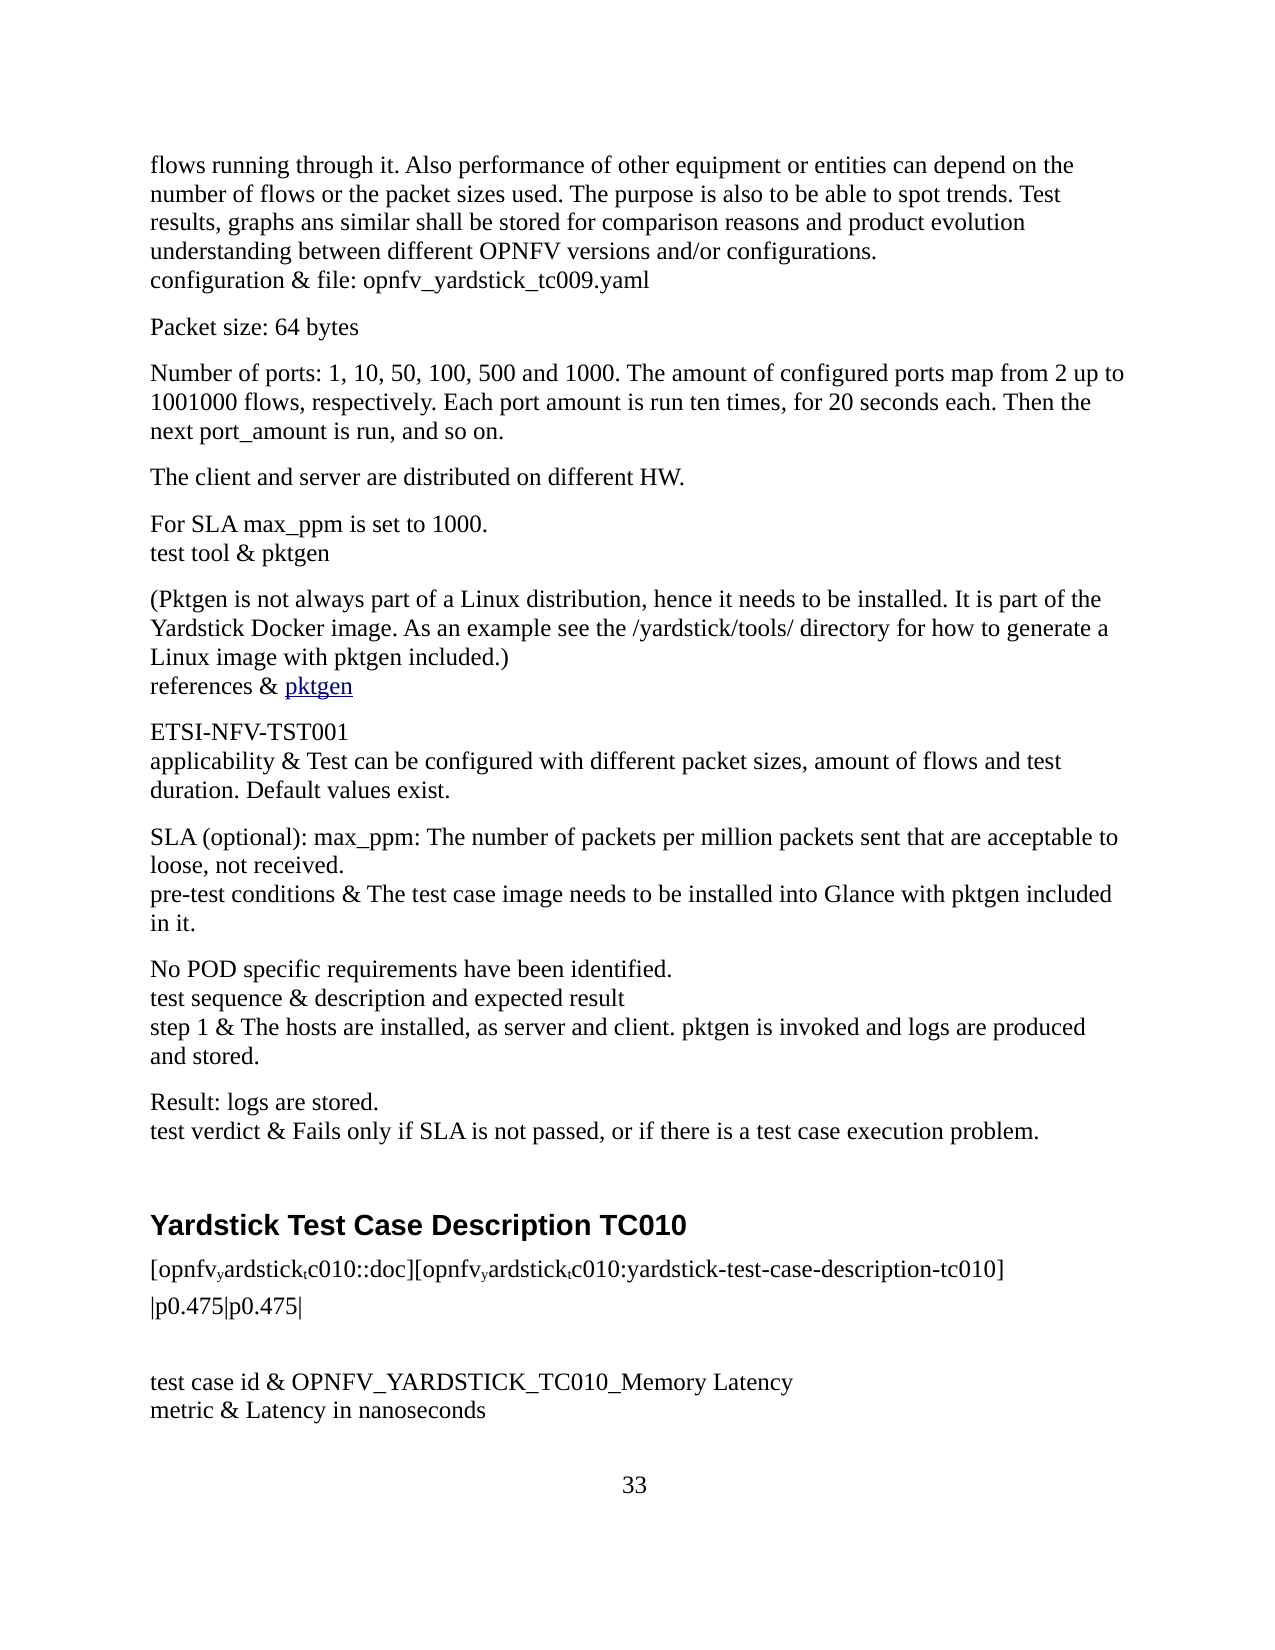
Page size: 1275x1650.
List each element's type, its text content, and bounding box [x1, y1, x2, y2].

text flows running through it. Also performance of other equipment or entities can depend on the number of flows or the packet sizes used. The purpose is also to be able to spot trends. Test results, graphs ans similar shall be stored for comparison reasons and product evolution understanding between different OPNFV versions and/or configurations. configuration & file: opnfv_yardstick_tc009.yaml [150, 150, 1125, 294]
text test case id & OPNFV_YARDSTICK_TC010_Memory Latency metric & Latency in nanoseconds [150, 1338, 1125, 1424]
text SLA (optional): max_ppm: The number of packets per million packets sent that are acceptable to loose, not received. pre-test conditions & The test case image needs to be installed into Glance with pktgen included in it. [150, 822, 1125, 937]
text Packet size: 64 bytes [150, 312, 1125, 340]
text (Pktgen is not always part of a Linux distribution, hence it needs to be installed. It is part of the Yardstick Docker image. As an example see the /yardstick/tools/ directory for how to generate a Linux image with pktgen included.) references & pktgen [150, 584, 1125, 699]
text |p0.475|p0.475| [150, 1291, 1125, 1320]
text Number of ports: 1, 10, 50, 100, 500 and 1000. The amount of configured ports map from 2 up to 1001000 flows, respectively. Each port amount is run ten times, for 20 seconds each. Then the next port_amount is run, and so on. [150, 358, 1125, 444]
text The client and server are distributed on different HW. [150, 462, 1125, 491]
text No POD specific requirements have been identified. test sequence & description and expected result step 1 & The hosts are installed, as server and client. pktgen is invoked and logs are produced and stored. [150, 954, 1125, 1069]
text Result: logs are stored. test verdict & Fails only if SLA is not passed, or if there is a test case execution problem. [150, 1087, 1125, 1174]
text For SLA max_ppm is set to 1000. test tool & pktgen [150, 509, 1125, 567]
subtitle Yardstick Test Case Description TC010 [150, 1208, 1125, 1241]
text [opnfvyardsticktc010::doc][opnfvyardsticktc010:yardstick-test-case-description-tc010] [150, 1254, 1125, 1282]
text ETSI-NFV-TST001 applicability & Test can be configured with different packet sizes, amount of flows and test duration. Default values exist. [150, 717, 1125, 804]
